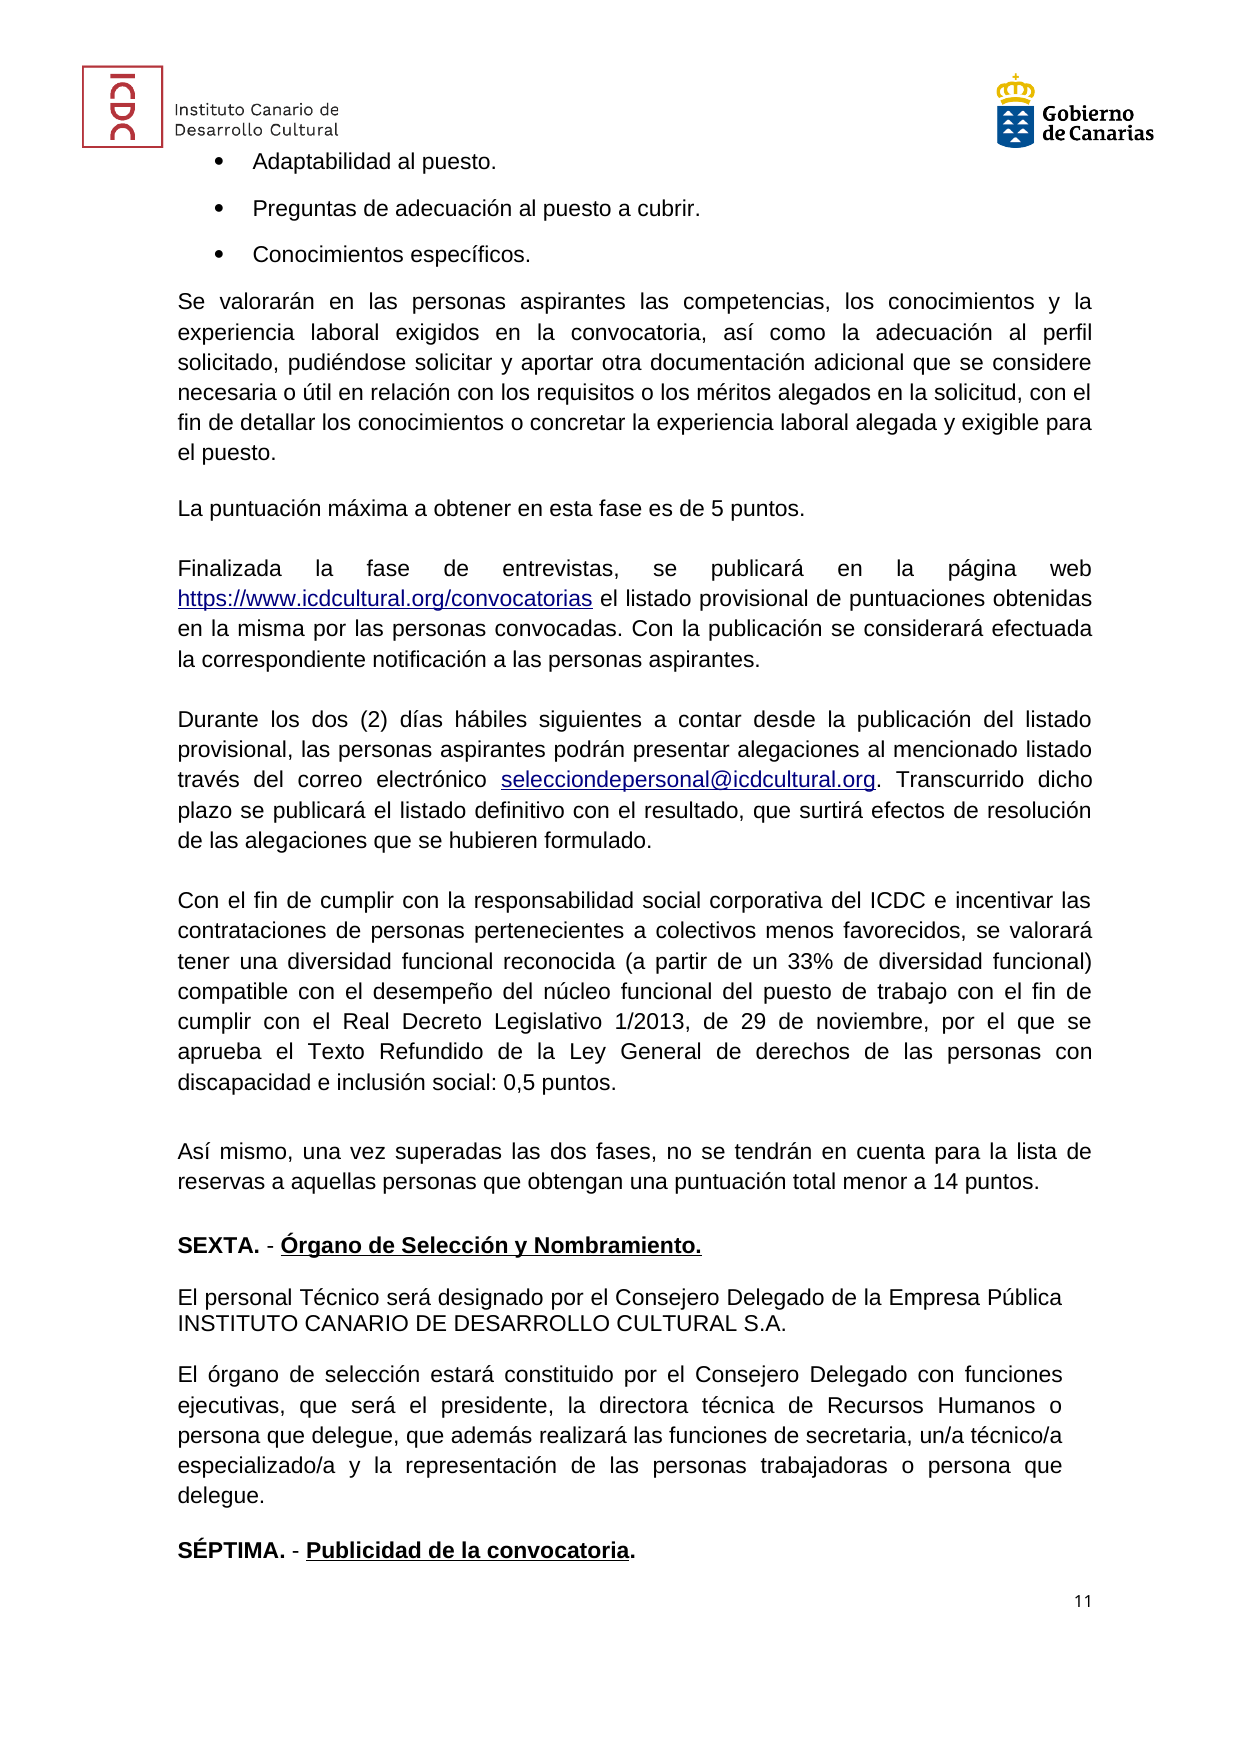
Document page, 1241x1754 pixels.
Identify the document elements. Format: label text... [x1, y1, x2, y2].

text SÉPTIMA. - Publicidad de la convocatoria. [177, 1537, 1063, 1564]
text Así mismo, una vez superadas las dos fases, no se tendrán en cuenta para la lista de reservas a aquellas personas que obtengan una puntuación total menor a 14 puntos. [177, 1138, 1093, 1194]
text SEXTA. - Órgano de Selección y Nombramiento. [177, 1232, 1093, 1259]
text Se valorarán en las personas aspirantes las competencias, los conocimientos y la experiencia laboral exigidos en la convocatoria, así como la adecuación al perfil solicitado, pudiéndose solicitar y aportar otra documentación adicional que se considere necesaria o útil en relación con los requisitos o los méritos alegados en la solicitud, con el fin de detallar los conocimientos o concretar la experiencia laboral alegada y exigible para el puesto. [177, 288, 1093, 466]
text Con el fin de cumplir con la responsabilidad social corporativa del ICDC e incentivar las contrataciones de personas pertenecientes a colectivos menos favorecidos, se valorará tener una diversidad funcional reconocida (a partir de un 33% de diversidad funcional) compatible con el desempeño del núcleo funcional del puesto de trabajo con el fin de cumplir con el Real Decreto Legislativo 1/2013, de 29 de noviembre, por el que se aprueba el Texto Refundido de la Ley General de derechos de las personas con discapacidad e inclusión social: 0,5 puntos. [177, 887, 1093, 1095]
text La puntuación máxima a obtener en esta fase es de 5 puntos. [177, 494, 1093, 521]
text El órgano de selección estará constituido por el Consejero Delegado con funciones ejecutivas, que será el presidente, la directora técnica de Recursos Humanos o persona que delegue, que además realizará las funciones de secretaria, un/a técnico/a especializado/a y la representación de las personas trabajadoras o persona que delegue. [177, 1361, 1063, 1508]
text El personal Técnico será designado por el Consejero Delegado de la Empresa Pública INSTITUTO CANARIO DE DESARROLLO CULTURAL S.A. [177, 1284, 1063, 1336]
list Preguntas de adecuación al puesto a cubrir. [215, 194, 1093, 221]
list Conocimientos específicos. [215, 241, 1093, 268]
text Finalizada la fase de entrevistas, se publicará en la página web https://www.icdcultural.org/convocatorias el listado provisional de puntuaciones obtenidas en la misma por las personas convocadas. Con la publicación se considerará efectuada la correspondiente notificación a las personas aspirantes. [177, 555, 1093, 672]
text Durante los dos (2) días hábiles siguientes a contar desde la publicación del listado provisional, las personas aspirantes podrán presentar alegaciones al mencionado listado través del correo electrónico selecciondepersonal@icdcultural.org. Transcurrido dicho plazo se publicará el listado definitivo con el resultado, que surtirá efectos de resolución de las alegaciones que se hubieren formulado. [177, 706, 1093, 853]
list Adaptabilidad al puesto. [215, 148, 1093, 174]
